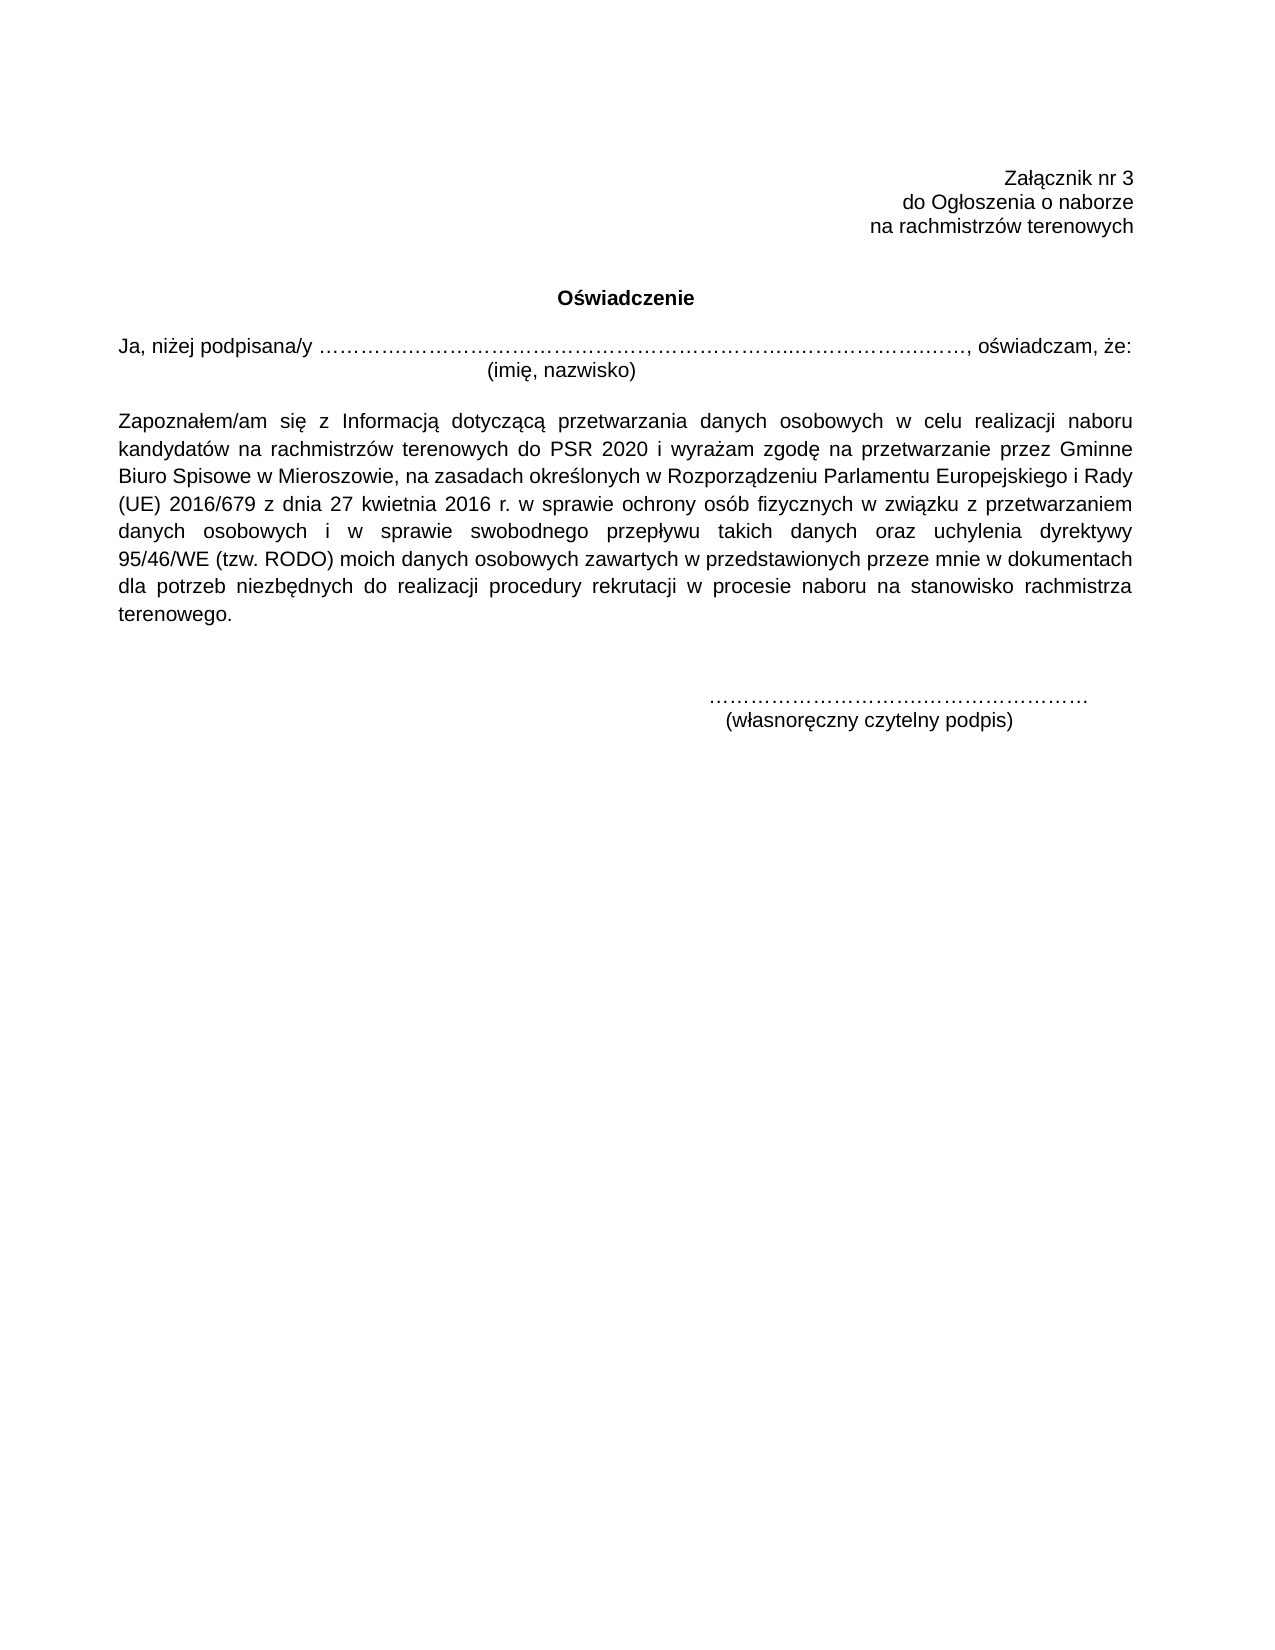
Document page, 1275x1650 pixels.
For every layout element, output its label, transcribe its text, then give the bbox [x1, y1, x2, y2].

text Zapoznałem/am się z Informacją dotyczącą przetwarzania danych osobowych w celu realizacji naboru kandydatów na rachmistrzów terenowych do PSR 2020 i wyrażam zgodę na przetwarzanie przez Gminne Biuro Spisowe w Mieroszowie, na zasadach określonych w Rozporządzeniu Parlamentu Europejskiego i Rady (UE) 2016/679 z dnia 27 kwietnia 2016 r. w sprawie ochrony osób fizycznych w związku z przetwarzaniem danych osobowych i w sprawie swobodnego przepływu takich danych oraz uchylenia dyrektywy 95/46/WE (tzw. RODO) moich danych osobowych zawartych w przedstawionych przeze mnie w dokumentach dla potrzeb niezbędnych do realizacji procedury rekrutacji w procesie naboru na stanowisko rachmistrza terenowego. [118, 409, 1134, 626]
text Oświadczenie [118, 286, 1134, 310]
text (własnoręczny czytelny podpis) [708, 708, 1134, 732]
text Ja, niżej podpisana/y ………….………………………………………………..……………….……, oświadczam, że: [118, 334, 1134, 358]
text do Ogłoszenia o naborze [118, 190, 1134, 214]
text na rachmistrzów terenowych [118, 214, 1134, 238]
text ………………………….…………………… [708, 684, 1134, 708]
text Załącznik nr 3 [856, 166, 1134, 190]
text (imię, nazwisko) [413, 358, 1134, 382]
